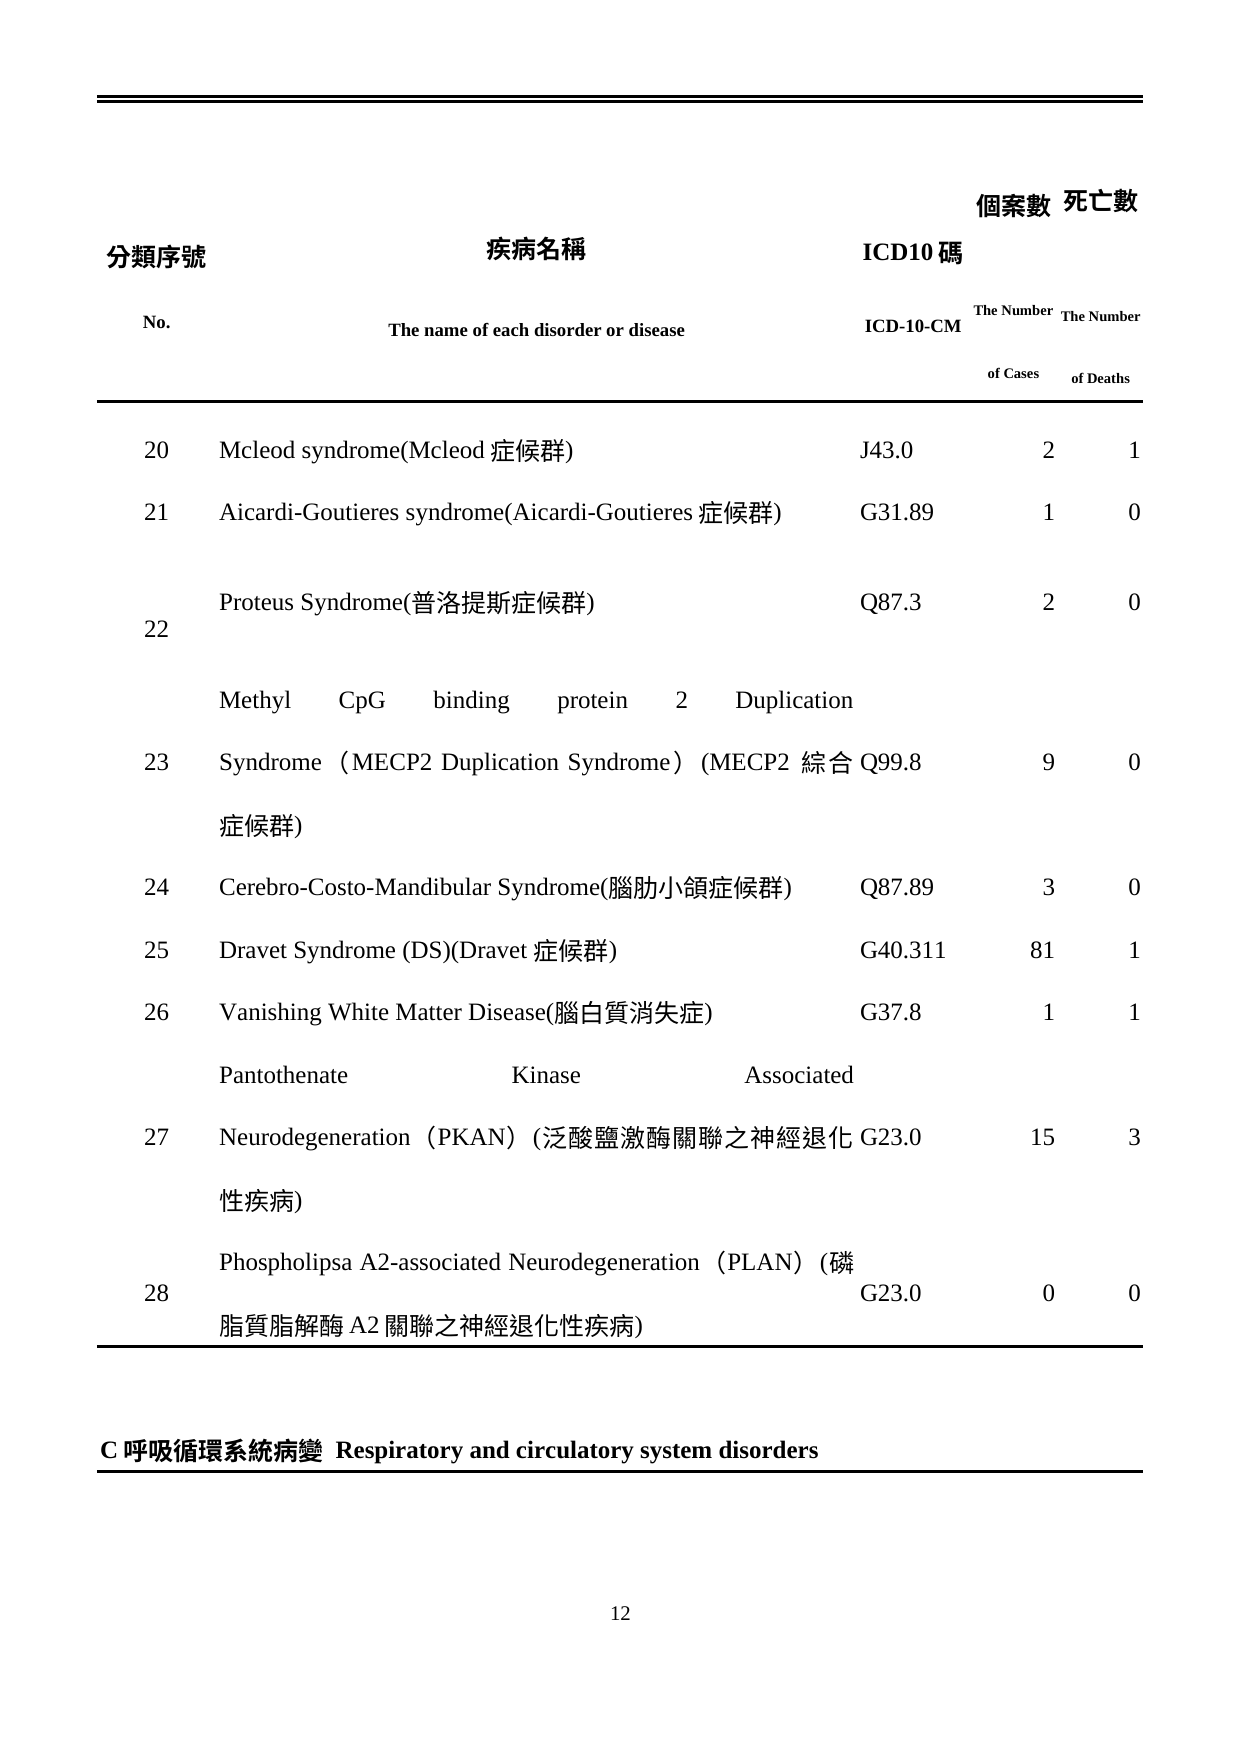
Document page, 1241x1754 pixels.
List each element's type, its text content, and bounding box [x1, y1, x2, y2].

table_cell Vanishing White Matter Disease(腦白質消失症) [216, 970, 857, 1032]
table_cell J43.0 [857, 403, 969, 470]
table_cell 1 [1058, 908, 1143, 970]
table_cell G23.0 [857, 1033, 969, 1220]
table_header 疾病名稱 The name of each disorder or disease [216, 103, 857, 399]
table_cell Mcleod syndrome(Mcleod症候群) [216, 403, 857, 470]
table_cell C呼吸循環系統病變 Respiratory and circulatory system disorders [97, 1348, 1143, 1470]
table_cell 24 [97, 845, 216, 907]
table_cell G40.311 [857, 908, 969, 970]
table_cell G31.89 [857, 470, 969, 532]
table_cell 21 [97, 470, 216, 532]
table_header 個案數 The Number of Cases [969, 103, 1057, 399]
table_header 死亡數 The Number of Deaths [1058, 103, 1143, 399]
table_cell 1 [969, 970, 1057, 1032]
table_cell Phospholipsa A2-associated Neurodegeneration（PLAN）(磷脂質脂解酶A2關聯之神經退化性疾病) [216, 1220, 857, 1345]
table_cell 0 [969, 1220, 1057, 1345]
table_cell 2 [969, 403, 1057, 470]
table_cell Cerebro-Costo-Mandibular Syndrome(腦肋小頜症候群) [216, 845, 857, 907]
table_cell 22 [97, 533, 216, 649]
table_cell Aicardi-Goutieres syndrome(Aicardi-Goutieres症候群) [216, 470, 857, 532]
table_cell 20 [97, 403, 216, 470]
table_cell 0 [1058, 470, 1143, 532]
table_header ICD10碼 ICD-10-CM [857, 103, 969, 399]
table_cell Q87.3 [857, 533, 969, 649]
table_cell 81 [969, 908, 1057, 970]
table_cell 1 [969, 470, 1057, 532]
table_header 分類序號 No. [97, 103, 216, 399]
table_cell Proteus Syndrome(普洛提斯症候群) [216, 533, 857, 649]
table_cell 3 [1058, 1033, 1143, 1220]
table_cell Pantothenate Kinase Associated Neurodegeneration（PKAN）(泛酸鹽激酶關聯之神經退化性疾病) [216, 1033, 857, 1220]
table_cell 26 [97, 970, 216, 1032]
table_cell 27 [97, 1033, 216, 1220]
table_cell Methyl CpG binding protein 2 Duplication Syndrome（MECP2 Duplication Syndrome）(MECP2 綜合症候群) [216, 650, 857, 845]
table_cell 0 [1058, 533, 1143, 649]
table_cell Dravet Syndrome (DS)(Dravet 症候群) [216, 908, 857, 970]
table_cell 1 [1058, 970, 1143, 1032]
table_cell 9 [969, 650, 1057, 845]
table_cell G23.0 [857, 1220, 969, 1345]
table_cell Q87.89 [857, 845, 969, 907]
table_cell G37.8 [857, 970, 969, 1032]
table_cell 0 [1058, 1220, 1143, 1345]
table_cell Q99.8 [857, 650, 969, 845]
table_cell 3 [969, 845, 1057, 907]
table_cell 0 [1058, 650, 1143, 845]
table_cell 0 [1058, 845, 1143, 907]
table_cell 15 [969, 1033, 1057, 1220]
table_cell 2 [969, 533, 1057, 649]
table_cell 25 [97, 908, 216, 970]
table_cell 23 [97, 650, 216, 845]
table_cell 28 [97, 1220, 216, 1345]
table_cell 1 [1058, 403, 1143, 470]
